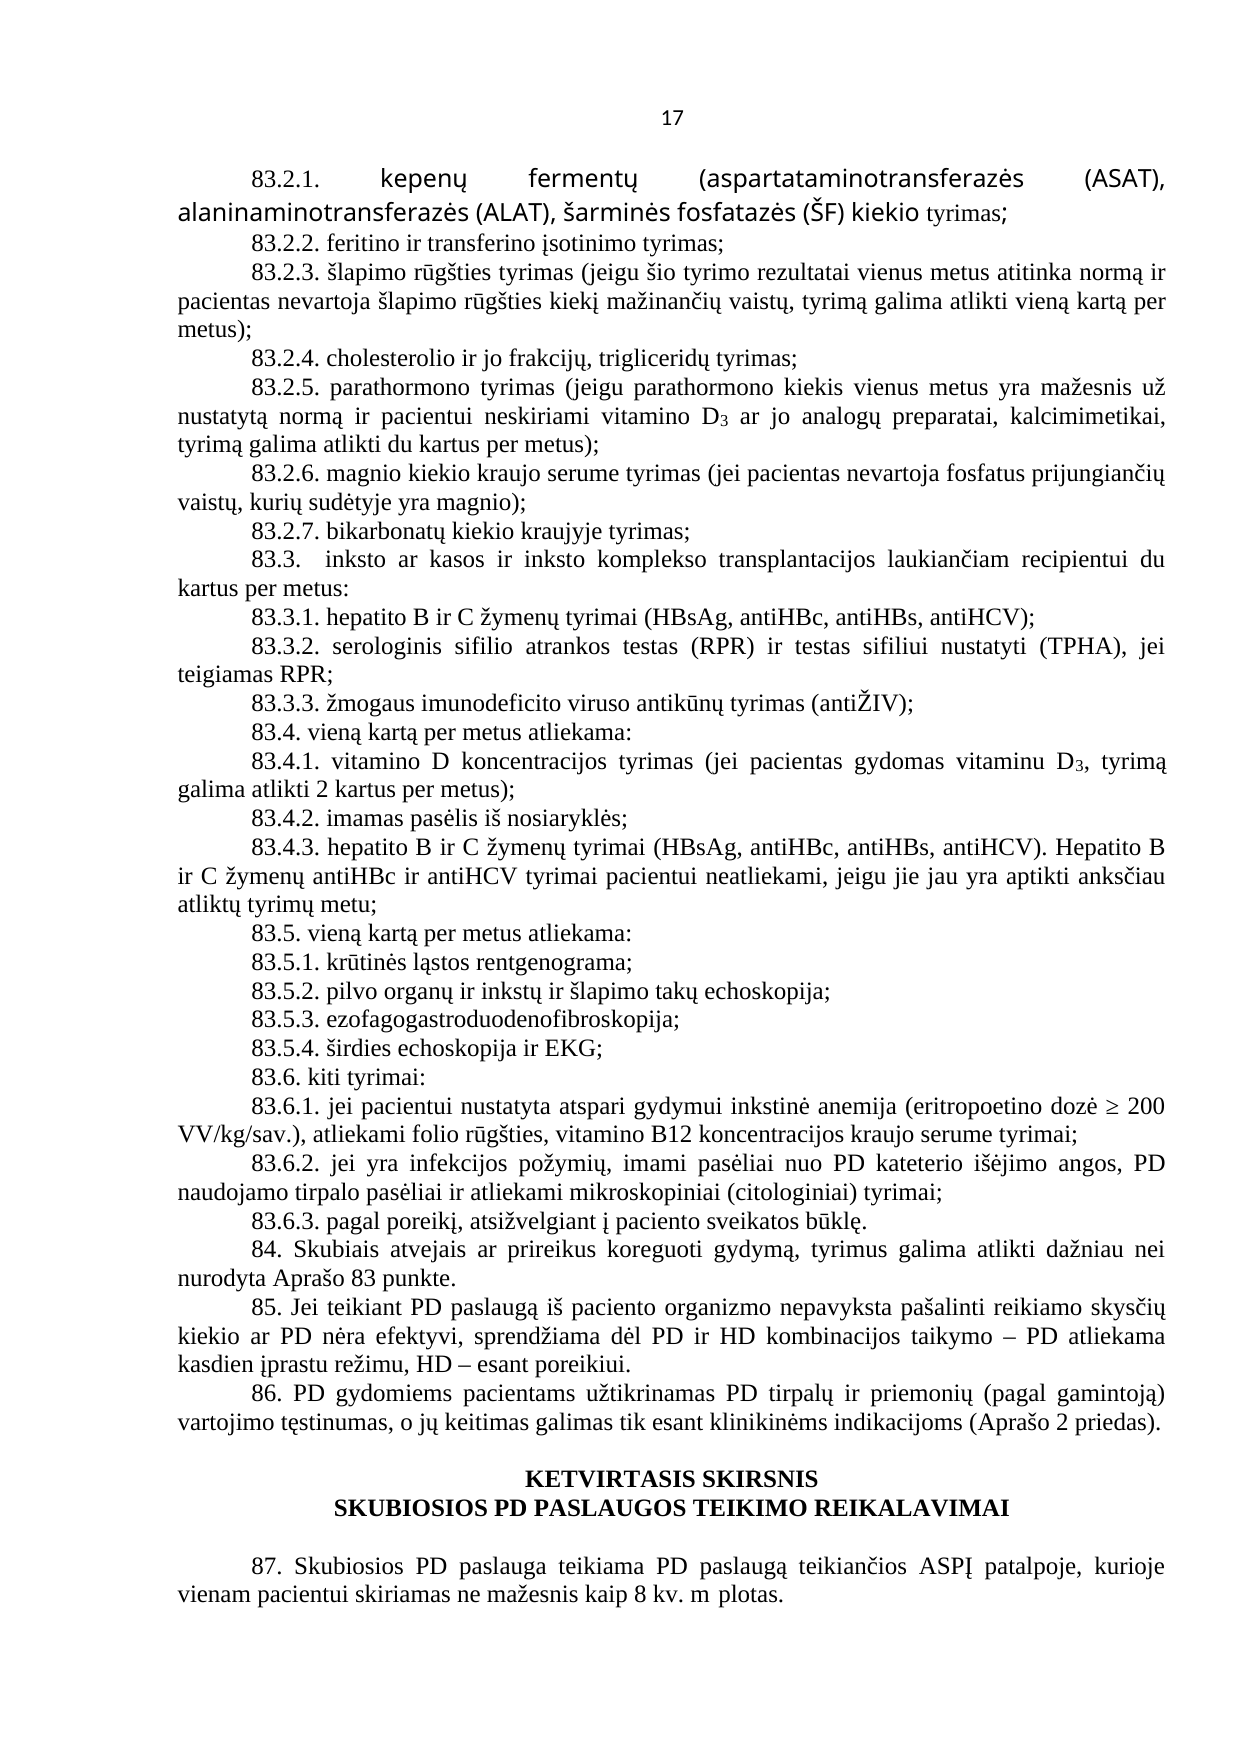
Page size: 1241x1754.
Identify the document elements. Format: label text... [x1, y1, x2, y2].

text 86. PD gydomiems pacientams užtikrinamas PD tirpalų ir priemonių (pagal gamintoją) vartojimo tęstinumas, o jų keitimas galimas tik esant klinikinėms indikacijoms (Aprašo 2 priedas). [177, 1378, 1167, 1436]
text 83.6.3. pagal poreikį, atsižvelgiant į paciento sveikatos būklę. [177, 1206, 1167, 1234]
text 83.3.2. serologinis sifilio atrankos testas (RPR) ir testas sifiliui nustatyti (TPHA), jei teigiamas RPR; [177, 631, 1167, 688]
text 83.6.2. jei yra infekcijos požymių, imami pasėliai nuo PD kateterio išėjimo angos, PD naudojamo tirpalo pasėliai ir atliekami mikroskopiniai (citologiniai) tyrimai; [177, 1148, 1167, 1206]
text 83.2.5. parathormono tyrimas (jeigu parathormono kiekis vienus metus yra mažesnis už nustatytą normą ir pacientui neskiriami vitamino D3 ar jo analogų preparatai, kalcimimetikai, tyrimą galima atlikti du kartus per metus); [177, 372, 1167, 458]
text 83.5.4. širdies echoskopija ir EKG; [177, 1033, 1167, 1062]
text 83.4.2. imamas pasėlis iš nosiaryklės; [251, 803, 1167, 832]
text 83.2.6. magnio kiekio kraujo serume tyrimas (jei pacientas nevartoja fosfatus prijungiančių vaistų, kurių sudėtyje yra magnio); [177, 458, 1167, 516]
text 83.3.1. hepatito B ir C žymenų tyrimai (HBsAg, antiHBc, antiHBs, antiHCV); [177, 602, 1167, 631]
text 83.4. vieną kartą per metus atliekama: [251, 717, 1167, 746]
text 83.2.4. cholesterolio ir jo frakcijų, trigliceridų tyrimas; [177, 343, 1167, 372]
text 85. Jei teikiant PD paslaugą iš paciento organizmo nepavyksta pašalinti reikiamo skysčių kiekio ar PD nėra efektyvi, sprendžiama dėl PD ir HD kombinacijos taikymo – PD atliekama kasdien įprastu režimu, HD – esant poreikiui. [177, 1292, 1167, 1378]
text 83.3. inksto ar kasos ir inksto komplekso transplantacijos laukiančiam recipientui du kartus per metus: [177, 544, 1167, 602]
text 83.2.1. kepenų fermentų (aspartataminotransferazės (ASAT), alaninaminotransferazės (ALAT), šarminės fosfatazės (ŠF) kiekio tyrimas; [177, 160, 1167, 228]
text 83.5.1. krūtinės ląstos rentgenograma; [177, 947, 1167, 976]
text 83.2.2. feritino ir transferino įsotinimo tyrimas; [177, 228, 1167, 257]
text 83.2.7. bikarbonatų kiekio kraujyje tyrimas; [177, 516, 1167, 544]
text 83.3.3. žmogaus imunodeficito viruso antikūnų tyrimas (antiŽIV); [251, 688, 1167, 717]
text 83.6.1. jei pacientui nustatyta atspari gydymui inkstinė anemija (eritropoetino dozė ≥ 200 VV/kg/sav.), atliekami folio rūgšties, vitamino B12 koncentracijos kraujo serume tyrimai; [177, 1091, 1167, 1148]
text 83.4.3. hepatito B ir C žymenų tyrimai (HBsAg, antiHBc, antiHBs, antiHCV). Hepatito B ir C žymenų antiHBc ir antiHCV tyrimai pacientui neatliekami, jeigu jie jau yra aptikti anksčiau atliktų tyrimų metu; [177, 832, 1167, 918]
text 83.5.2. pilvo organų ir inkstų ir šlapimo takų echoskopija; [177, 976, 1167, 1004]
text 87. Skubiosios PD paslauga teikiama PD paslaugą teikiančios ASPĮ patalpoje, kurioje vienam pacientui skiriamas ne mažesnis kaip 8 kv. m plotas. [177, 1551, 1167, 1608]
text 83.6. kiti tyrimai: [177, 1062, 1167, 1091]
text 83.4.1. vitamino D koncentracijos tyrimas (jei pacientas gydomas vitaminu D3, tyrimą galima atlikti 2 kartus per metus); [177, 746, 1167, 803]
text 83.5. vieną kartą per metus atliekama: [177, 918, 1167, 947]
text KETVIRTASIS SKIRSNIS [177, 1464, 1167, 1493]
text 83.5.3. ezofagogastroduodenofibroskopija; [177, 1004, 1167, 1033]
text SKUBIOSIOS PD PASLAUGOS TEIKIMO REIKALAVIMAI [177, 1493, 1167, 1522]
text 84. Skubiais atvejais ar prireikus koreguoti gydymą, tyrimus galima atlikti dažniau nei nurodyta Aprašo 83 punkte. [177, 1234, 1167, 1292]
text 83.2.3. šlapimo rūgšties tyrimas (jeigu šio tyrimo rezultatai vienus metus atitinka normą ir pacientas nevartoja šlapimo rūgšties kiekį mažinančių vaistų, tyrimą galima atlikti vieną kartą per metus); [177, 257, 1167, 343]
